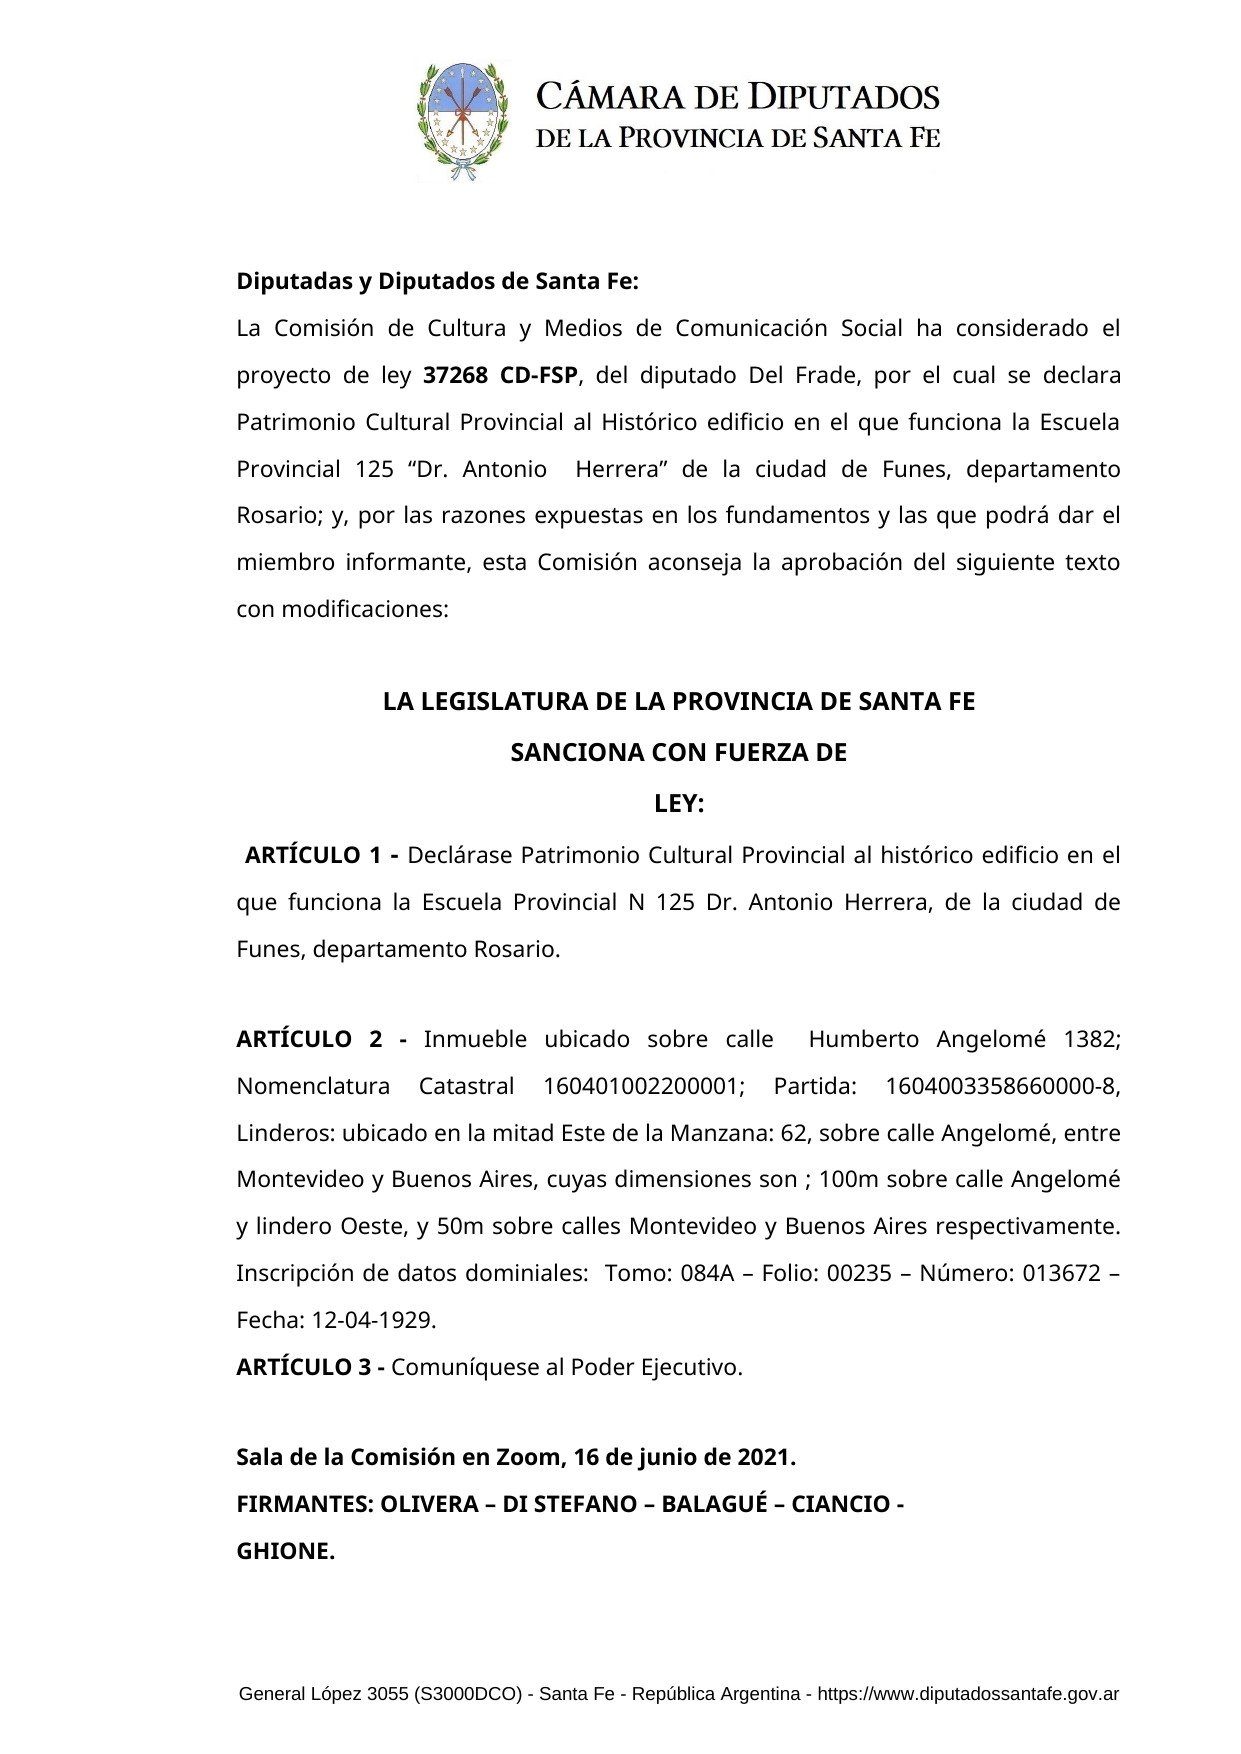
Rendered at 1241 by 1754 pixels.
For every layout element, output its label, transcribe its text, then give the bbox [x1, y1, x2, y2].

text Diputadas y Diputados de Santa Fe: [236, 265, 1122, 296]
text ARTÍCULO 3 - Comuníquese al Poder Ejecutivo. [236, 1351, 1122, 1382]
text La Comisión de Cultura y Medios de Comunicación Social ha considerado el proyecto de ley 37268 CD-FSP, del diputado Del Frade, por el cual se declara Patrimonio Cultural Provincial al Histórico edificio en el que funciona la Escuela Provincial 125 “Dr. Antonio Herrera” de la ciudad de Funes, departamento Rosario; y, por las razones expuestas en los fundamentos y las que podrá dar el miembro informante, esta Comisión aconseja la aprobación del siguiente texto con modificaciones: [236, 312, 1122, 624]
picture [413, 59, 945, 183]
text FIRMANTES: OLIVERA – DI STEFANO – BALAGUÉ – CIANCIO - [236, 1488, 1122, 1519]
text LEY: [236, 785, 1122, 819]
text ARTÍCULO 1 - Declárase Patrimonio Cultural Provincial al histórico edificio en el que funciona la Escuela Provincial N 125 Dr. Antonio Herrera, de la ciudad de Funes, departamento Rosario. [236, 836, 1122, 964]
text Sala de la Comisión en Zoom, 16 de junio de 2021. [236, 1441, 1122, 1472]
text GHIONE. [236, 1535, 1122, 1566]
text LA LEGISLATURA DE LA PROVINCIA DE SANTA FE [236, 683, 1122, 717]
text ARTÍCULO 2 - Inmueble ubicado sobre calle Humberto Angelomé 1382; Nomenclatura Catastral 160401002200001; Partida: 1604003358660000-8, Linderos: ubicado en la mitad Este de la Manzana: 62, sobre calle Angelomé, entre Montevideo y Buenos Aires, cuyas dimensiones son ; 100m sobre calle Angelomé y lindero Oeste, y 50m sobre calles Montevideo y Buenos Aires respectivamente. Inscripción de datos dominiales: Tomo: 084A – Folio: 00235 – Número: 013672 – Fecha: 12-04-1929. [236, 1023, 1122, 1335]
text SANCIONA CON FUERZA DE [236, 734, 1122, 768]
